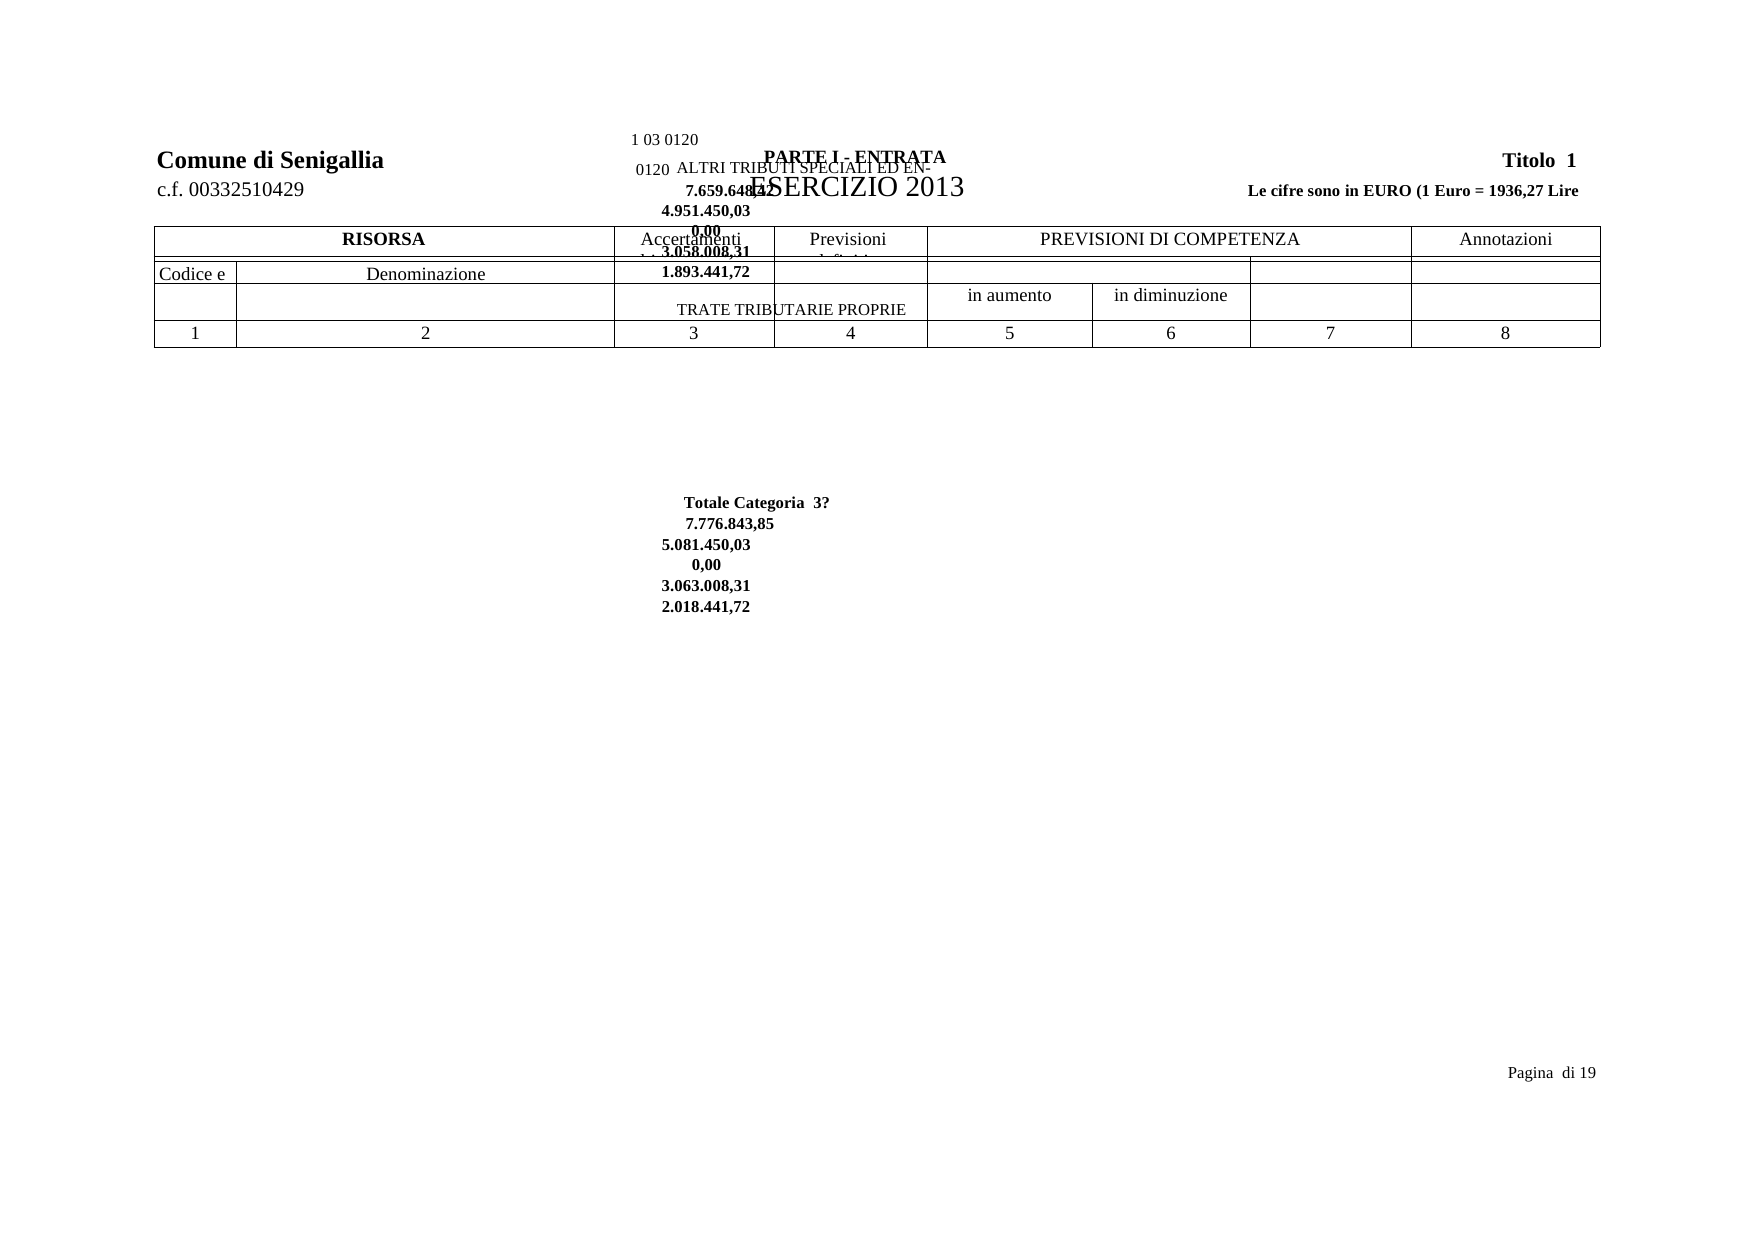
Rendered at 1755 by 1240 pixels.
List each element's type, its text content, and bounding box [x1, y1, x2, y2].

table_cell [1412, 284, 1600, 320]
table_header Annotazioni [1412, 227, 1600, 256]
table_cell 2 [237, 321, 614, 347]
table_cell [775, 257, 927, 261]
table_cell in diminuzione [1093, 284, 1250, 320]
table_cell in aumento [928, 284, 1092, 320]
table_cell VARIAZIONI [928, 257, 1250, 261]
table_cell [237, 284, 614, 320]
table_cell 7 [1251, 321, 1411, 347]
table_header Previsioni definitive esercizio in corso [775, 227, 927, 256]
table_cell [1412, 257, 1600, 261]
table_cell [775, 262, 927, 282]
table_cell [1251, 262, 1411, 282]
table_header RISORSA [155, 227, 614, 256]
table_cell 3 [615, 321, 774, 347]
table_cell 4 [775, 321, 927, 347]
table_cell [615, 262, 774, 282]
table_cell [1412, 262, 1600, 282]
table_cell 8 [1412, 321, 1600, 347]
table_cell [775, 284, 927, 320]
table_cell [615, 257, 774, 261]
table_cell 6 [1093, 321, 1250, 347]
table_cell [155, 257, 614, 261]
table_cell 5 [928, 321, 1092, 347]
table_cell [615, 284, 774, 320]
table_cell 1 [155, 321, 236, 347]
table_cell [928, 262, 1250, 282]
table_cell SOMME RISULTANTI [1251, 257, 1411, 261]
table_header PREVISIONI DI COMPETENZA [928, 227, 1411, 256]
table_header Accertamenti ultimo esercizio chiuso [615, 227, 774, 256]
table_cell [155, 284, 236, 320]
table_cell [1251, 284, 1411, 320]
table_cell Denominazione [237, 262, 614, 282]
table_cell Codice e numero [155, 262, 236, 282]
